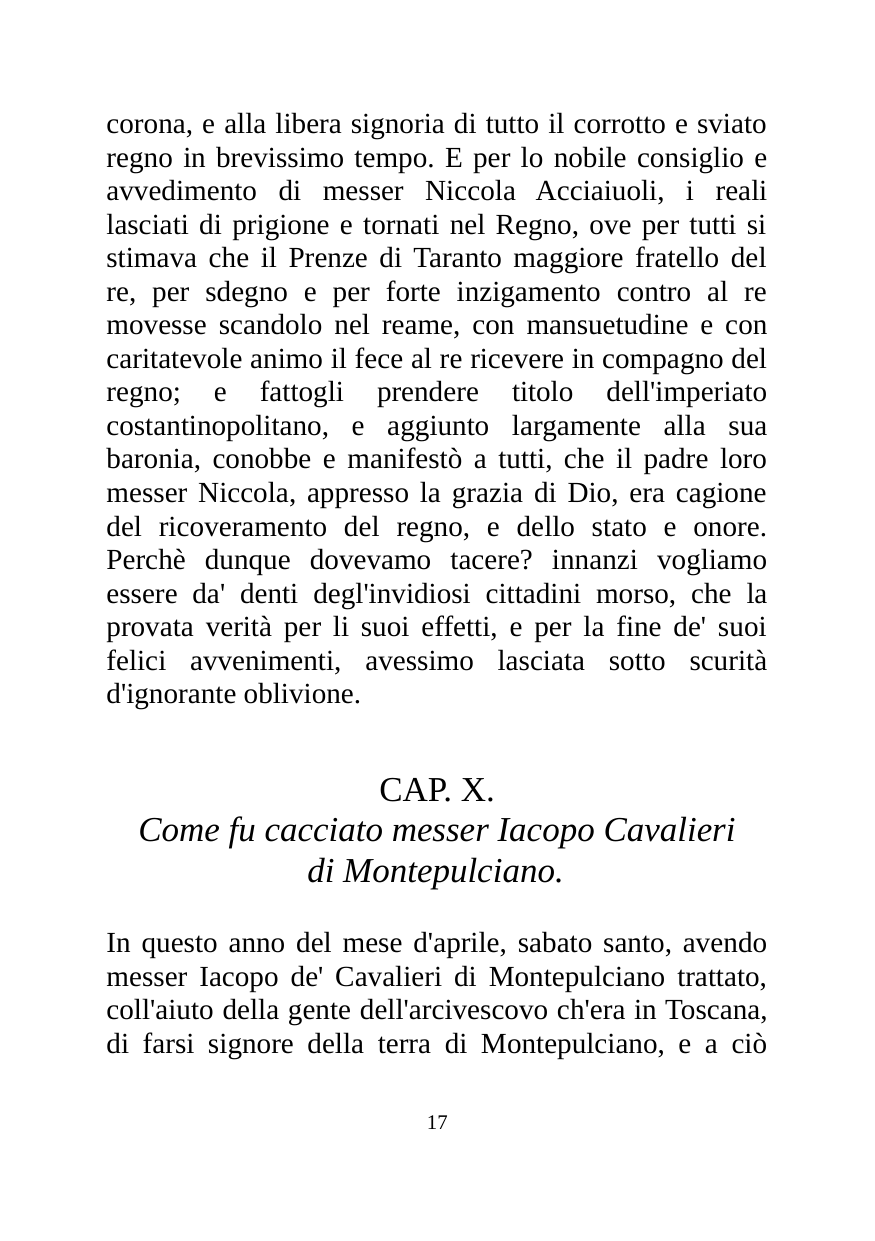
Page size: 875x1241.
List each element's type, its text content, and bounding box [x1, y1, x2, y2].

text In questo anno del mese d'aprile, sabato santo, avendo messer Iacopo de' Cavalieri di Montepulciano trattato, coll'aiuto della gente dell'arcivescovo ch'era in Toscana, di farsi signore della terra di Montepulciano, e a ciò [106, 925, 768, 1059]
subtitle CAP. X. Come fu cacciato messer Iacopo Cavalieri di Montepulciano. [106, 769, 768, 890]
text corona, e alla libera signoria di tutto il corrotto e sviato regno in brevissimo tempo. E per lo nobile consiglio e avvedimento di messer Niccola Acciaiuoli, i reali lasciati di prigione e tornati nel Regno, ove per tutti si stimava che il Prenze di Taranto maggiore fratello del re, per sdegno e per forte inzigamento contro al re movesse scandolo nel reame, con mansuetudine e con caritatevole animo il fece al re ricevere in compagno del regno; e fattogli prendere titolo dell'imperiato costantinopolitano, e aggiunto largamente alla sua baronia, conobbe e manifestò a tutti, che il padre loro messer Niccola, appresso la grazia di Dio, era cagione del ricoveramento del regno, e dello stato e onore. Perchè dunque dovevamo tacere? innanzi vogliamo essere da' denti degl'invidiosi cittadini morso, che la provata verità per li suoi effetti, e per la fine de' suoi felici avvenimenti, avessimo lasciata sotto scurità d'ignorante oblivione. [106, 106, 768, 710]
